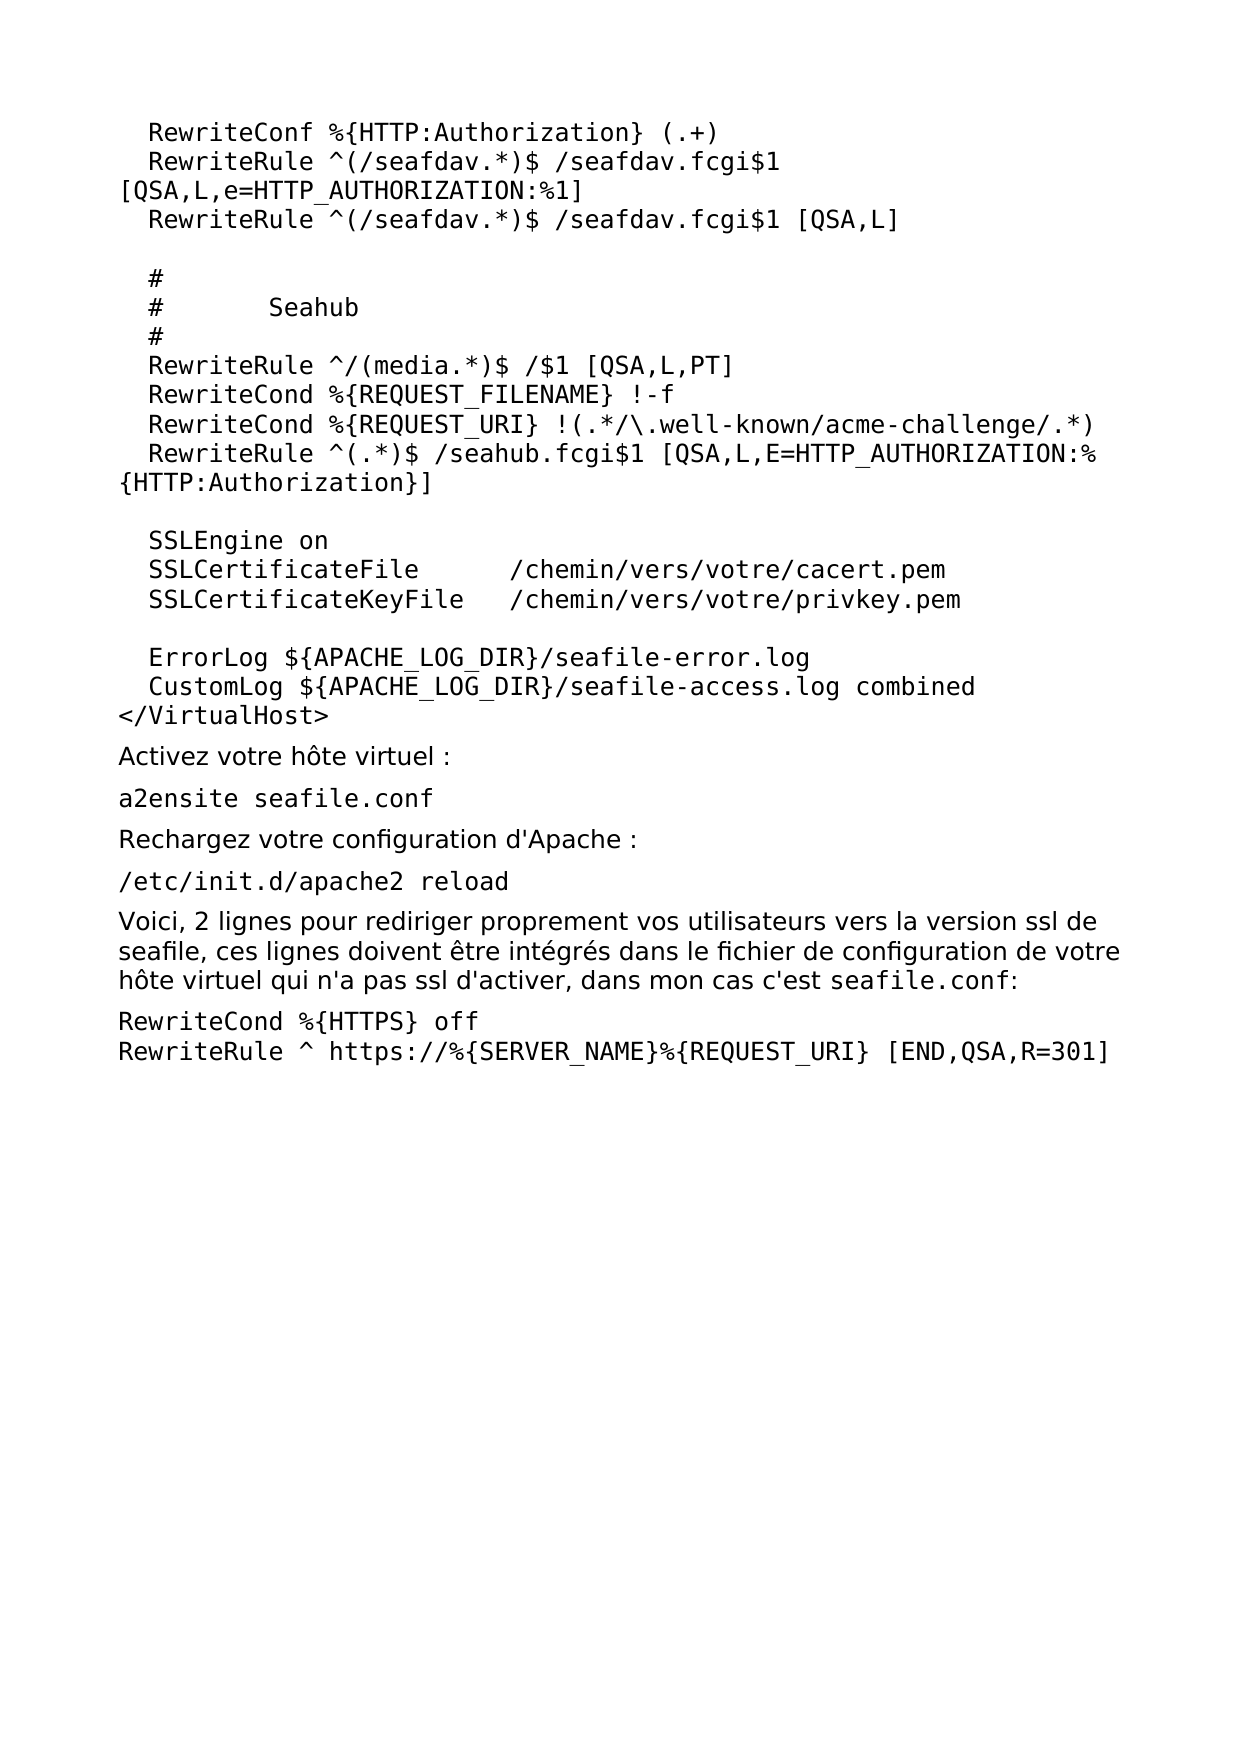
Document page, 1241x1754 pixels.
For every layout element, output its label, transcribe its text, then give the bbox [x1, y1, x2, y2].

text Rechargez votre configuration d'Apache : [118, 825, 1122, 854]
text a2ensite seafile.conf [118, 784, 1122, 813]
text Activez votre hôte virtuel : [118, 742, 1122, 772]
text RewriteConf %{HTTP:Authorization} (.+) RewriteRule ^(/seafdav.*)$ /seafdav.fcgi$1 [QSA,L,e=HTTP_AUTHORIZATION:%1] RewriteRule ^(/seafdav.*)$ /seafdav.fcgi$1 [QSA,L] # # Seahub # RewriteRule ^/(media.*)$ /$1 [QSA,L,PT] RewriteCond %{REQUEST_FILENAME} !-f RewriteCond %{REQUEST_URI} !(.*/\.well-known/acme-challenge/.*) RewriteRule ^(.*)$ /seahub.fcgi$1 [QSA,L,E=HTTP_AUTHORIZATION:%{HTTP:Authorization}] SSLEngine on SSLCertificateFile /chemin/vers/votre/cacert.pem SSLCertificateKeyFile /chemin/vers/votre/privkey.pem ErrorLog ${APACHE_LOG_DIR}/seafile-error.log CustomLog ${APACHE_LOG_DIR}/seafile-access.log combined </VirtualHost> [118, 118, 1122, 731]
text RewriteCond %{HTTPS} off RewriteRule ^ https://%{SERVER_NAME}%{REQUEST_URI} [END,QSA,R=301] [118, 1008, 1122, 1066]
text Voici, 2 lignes pour rediriger proprement vos utilisateurs vers la version ssl de seafile, ces lignes doivent être intégrés dans le fichier de configuration de votre hôte virtuel qui n'a pas ssl d'activer, dans mon cas c'est seafile.conf: [118, 908, 1122, 995]
text /etc/init.d/apache2 reload [118, 867, 1122, 896]
